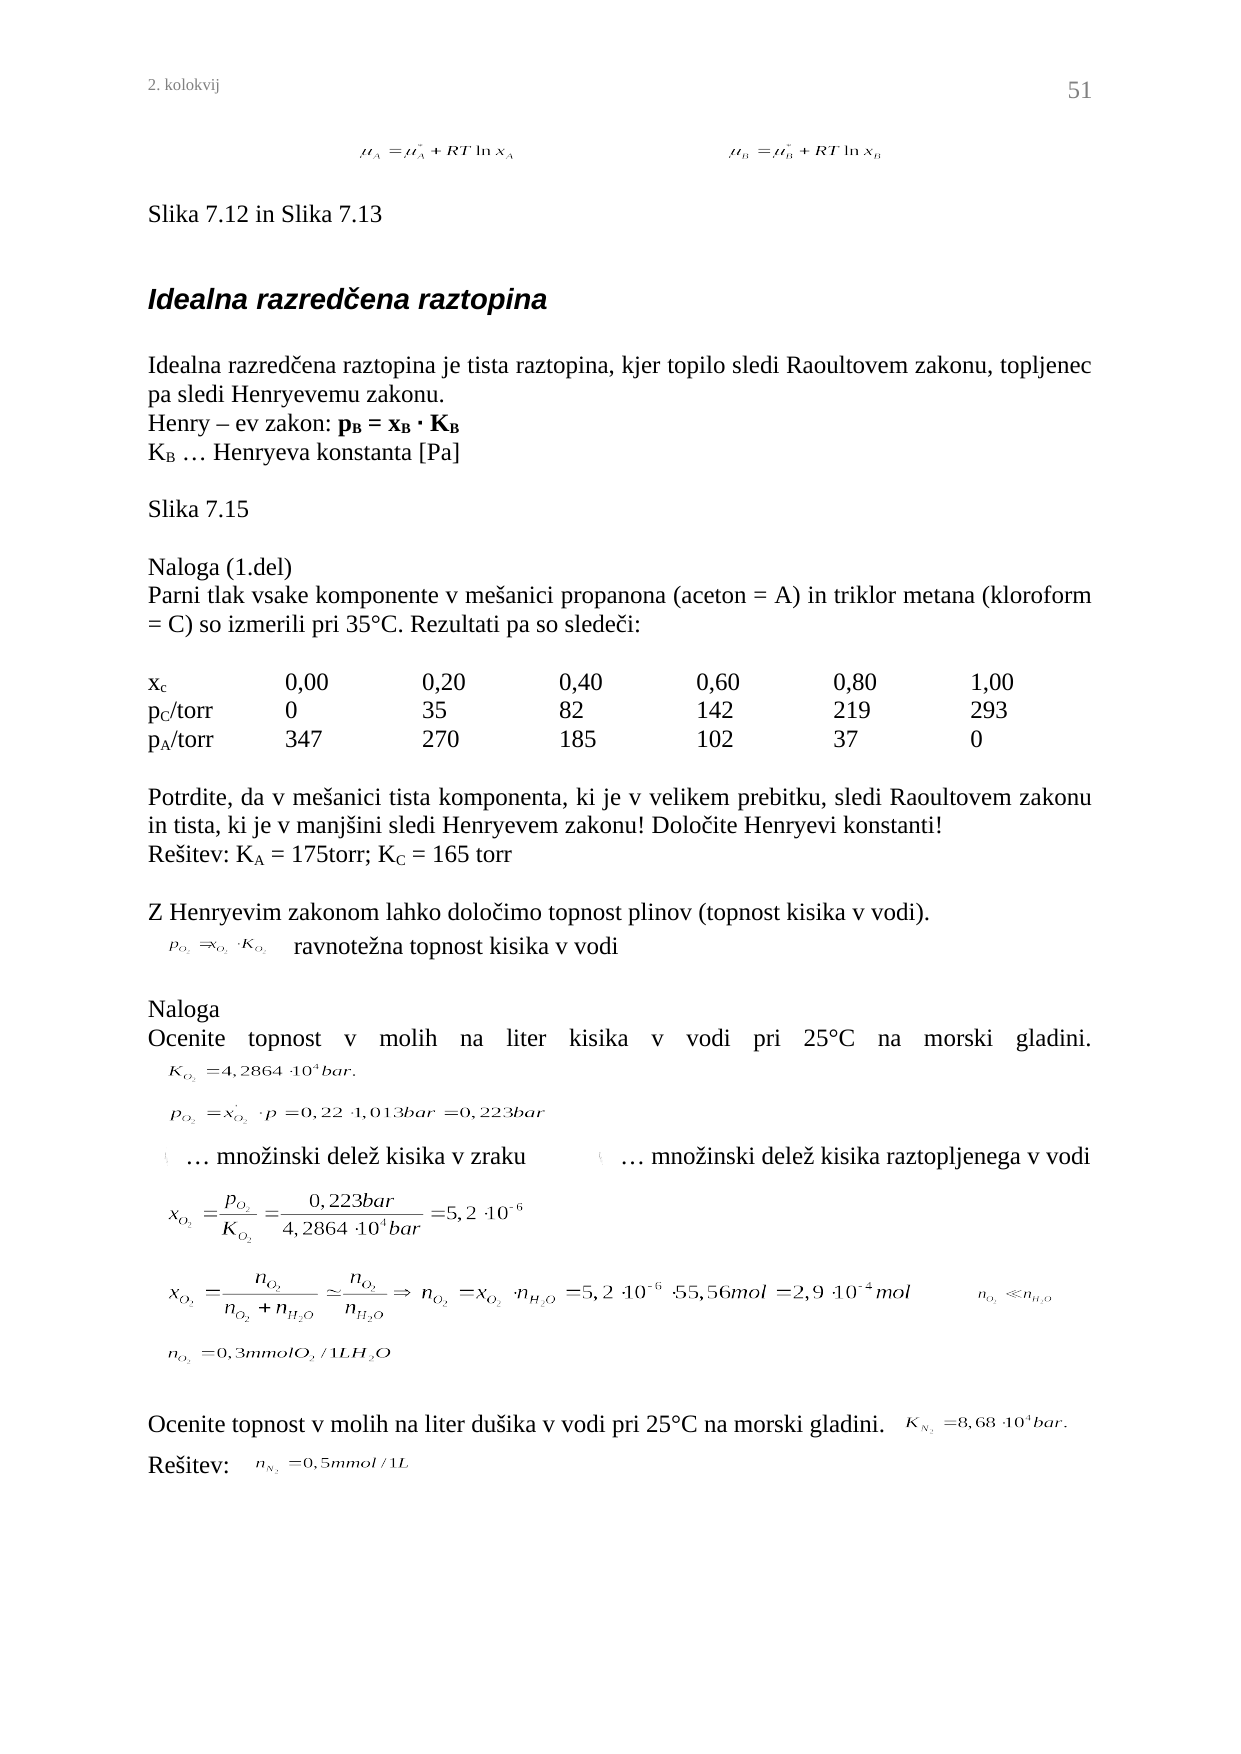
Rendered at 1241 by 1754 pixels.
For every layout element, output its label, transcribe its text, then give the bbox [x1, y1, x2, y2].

table_cell 0 [274, 696, 411, 724]
table_header 0,80 [822, 667, 959, 696]
table_cell 270 [411, 724, 548, 753]
text Rešitev: [148, 1445, 1093, 1484]
text Potrdite, da v mešanici tista komponenta, ki je v velikem prebitku, sledi Raoultovem zakonu in tista, ki je v manjšini sledi Henryevem zakonu! Določite Henryevi konstanti! [148, 782, 1093, 839]
table_cell 35 [411, 696, 548, 724]
text Naloga [148, 994, 1093, 1023]
text Ocenite topnost v molih na liter dušika v vodi pri 25°C na morski gladini. [148, 1403, 1093, 1445]
table_cell 82 [548, 696, 685, 724]
text Parni tlak vsake komponente v mešanici propanona (aceton = A) in triklor metana (kloroform = C) so izmerili pri 35°C. Rezultati pa so sledeči: [148, 581, 1093, 638]
text … množinski delež kisika v zraku … množinski delež kisika raztopljenega v vodi [148, 1135, 1093, 1176]
table_cell pA/torr [136, 724, 273, 753]
table_header 0,40 [548, 667, 685, 696]
table_header 1,00 [959, 667, 1096, 696]
table_cell 347 [274, 724, 411, 753]
table_cell 293 [959, 696, 1096, 724]
table_cell 185 [548, 724, 685, 753]
table_cell 142 [685, 696, 822, 724]
table_cell 0 [959, 724, 1096, 753]
text ravnotežna topnost kisika v vodi [148, 926, 1093, 965]
subtitle Idealna razredčena raztopina [148, 282, 1093, 315]
text Naloga (1.del) [148, 552, 1093, 581]
text Slika 7.15 [148, 494, 1093, 523]
text Ocenite topnost v molih na liter kisika v vodi pri 25°C na morski gladini. [148, 1023, 1093, 1093]
text Henry – ev zakon: pB = xB ∙ KB [148, 408, 1093, 437]
table_header 0,60 [685, 667, 822, 696]
text Idealna razredčena raztopina je tista raztopina, kjer topilo sledi Raoultovem zakonu, topljenec pa sledi Henryevemu zakonu. [148, 350, 1093, 408]
table_header xc [136, 667, 273, 696]
text Rešitev: KA = 175torr; KC = 165 torr [148, 839, 1093, 868]
table_cell 37 [822, 724, 959, 753]
table_header 0,00 [274, 667, 411, 696]
table_header 0,20 [411, 667, 548, 696]
text Z Henryevim zakonom lahko določimo topnost plinov (topnost kisika v vodi). [148, 897, 1093, 926]
table_cell 219 [822, 696, 959, 724]
table_cell pC/torr [136, 696, 273, 724]
table_cell 102 [685, 724, 822, 753]
text KB … Henryeva konstanta [Pa] [148, 437, 1093, 466]
text Slika 7.12 in Slika 7.13 [148, 199, 1093, 228]
